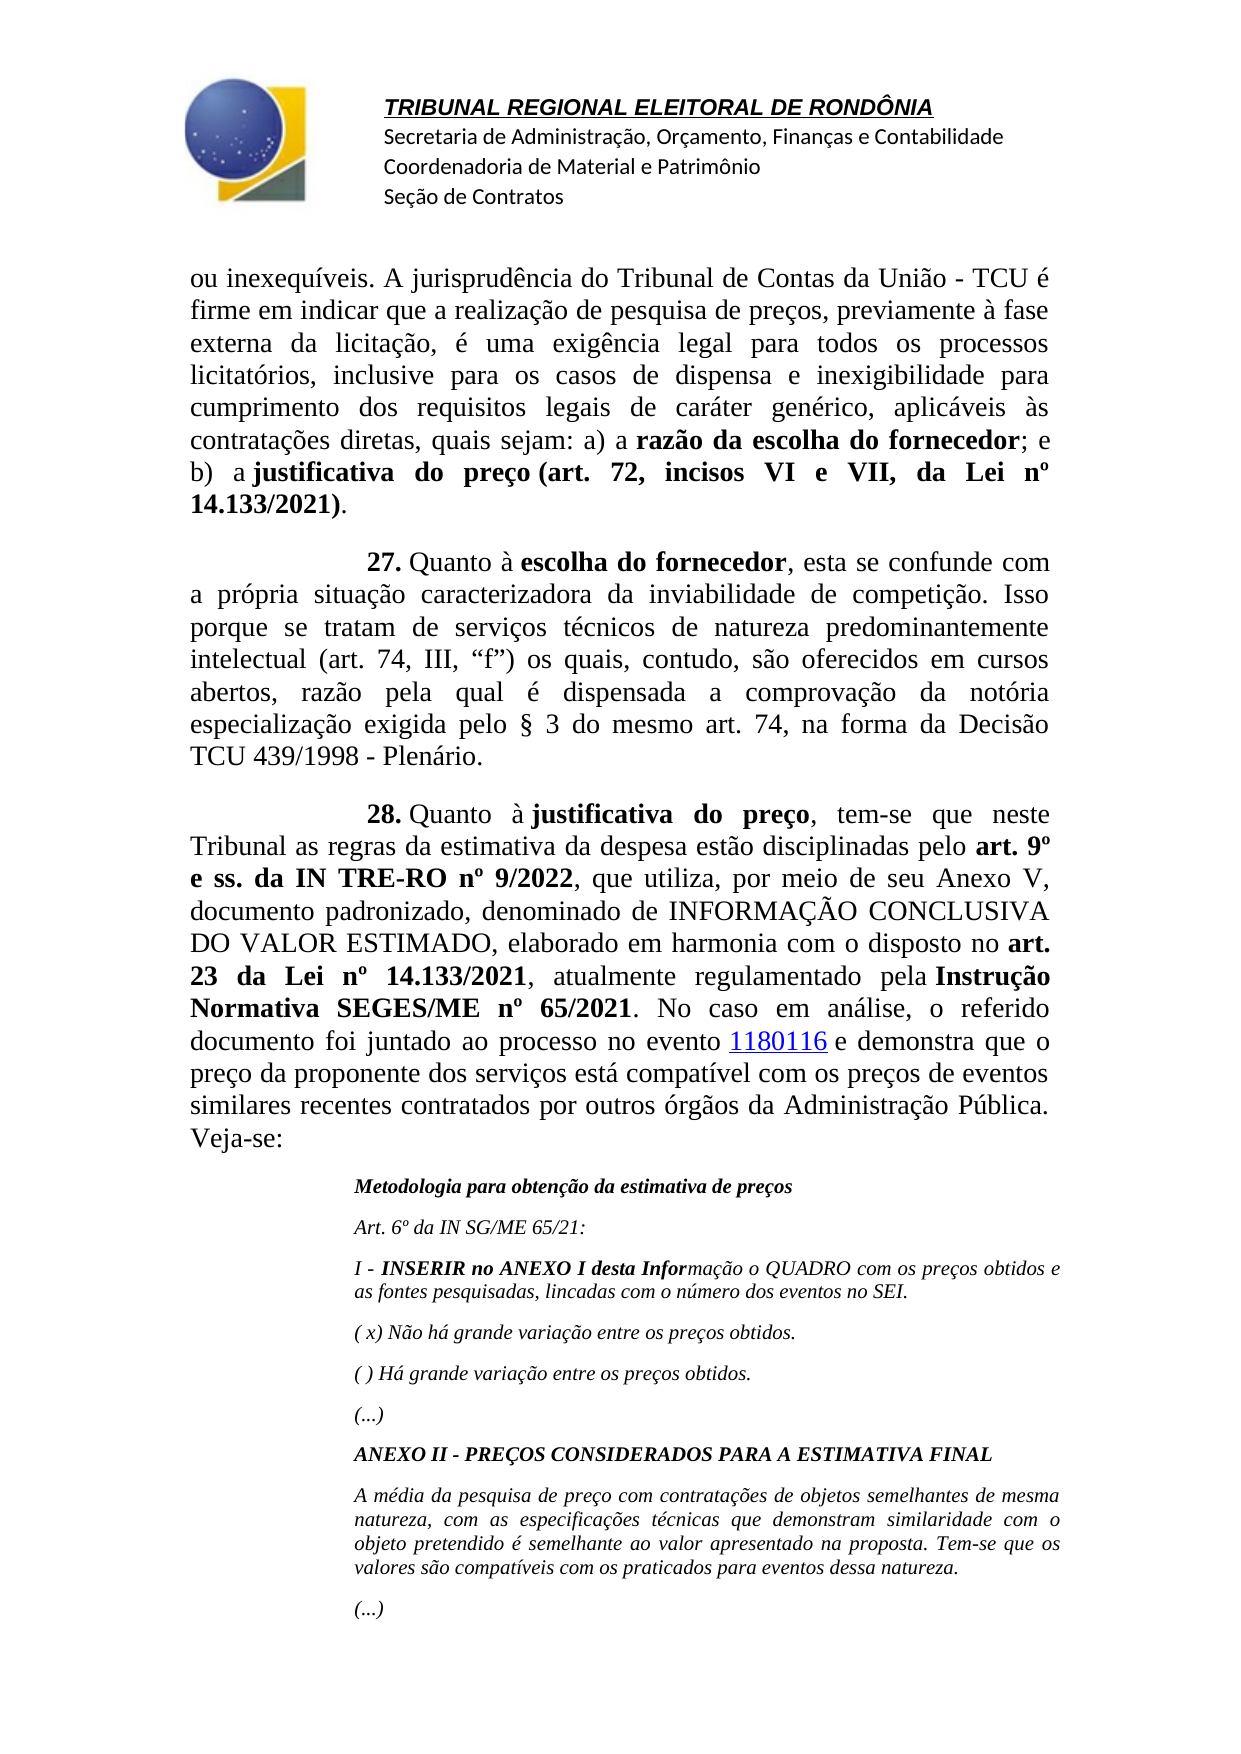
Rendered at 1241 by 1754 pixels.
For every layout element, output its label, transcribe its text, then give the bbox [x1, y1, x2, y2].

text (...) [354, 1596, 1063, 1620]
text Metodologia para obtenção da estimativa de preços [354, 1174, 1063, 1198]
text 28. Quanto à justificativa do preço, tem-se que neste Tribunal as regras da estimativa da despesa estão disciplinadas pelo art. 9º e ss. da IN TRE-RO nº 9/2022, que utiliza, por meio de seu Anexo V, documento padronizado, denominado de INFORMAÇÃO CONCLUSIVA DO VALOR ESTIMADO, elaborado em harmonia com o disposto no art. 23 da Lei nº 14.133/2021, atualmente regulamentado pela Instrução Normativa SEGES/ME nº 65/2021. No caso em análise, o referido documento foi juntado ao processo no evento 1180116 e demonstra que o preço da proponente dos serviços está compatível com os preços de eventos similares recentes contratados por outros órgãos da Administração Pública. Veja-se: [190, 797, 1051, 1153]
text ANEXO II - PREÇOS CONSIDERADOS PARA A ESTIMATIVA FINAL [354, 1442, 1063, 1466]
text A média da pesquisa de preço com contratações de objetos semelhantes de mesma natureza, com as especificações técnicas que demonstram similaridade com o objeto pretendido é semelhante ao valor apresentado na proposta. Tem-se que os valores são compatíveis com os praticados para eventos dessa natureza. [354, 1483, 1063, 1579]
text Art. 6º da IN SG/ME 65/21: [354, 1215, 1063, 1239]
text ( ) Há grande variação entre os preços obtidos. [354, 1361, 1063, 1385]
text I - INSERIR no ANEXO I desta Informação o QUADRO com os preços obtidos e as fontes pesquisadas, lincadas com o número dos eventos no SEI. [354, 1255, 1063, 1303]
text 27. Quanto à escolha do fornecedor, esta se confunde com a própria situação caracterizadora da inviabilidade de competição. Isso porque se tratam de serviços técnicos de natureza predominantemente intelectual (art. 74, III, “f”) os quais, contudo, são oferecidos em cursos abertos, razão pela qual é dispensada a comprovação da notória especialização exigida pelo § 3 do mesmo art. 74, na forma da Decisão TCU 439/1998 - Plenário. [190, 545, 1051, 772]
text ou inexequíveis. A jurisprudência do Tribunal de Contas da União - TCU é firme em indicar que a realização de pesquisa de preços, previamente à fase externa da licitação, é uma exigência legal para todos os processos licitatórios, inclusive para os casos de dispensa e inexigibilidade para cumprimento dos requisitos legais de caráter genérico, aplicáveis às contratações diretas, quais sejam: a) a razão da escolha do fornecedor; e b) a justificativa do preço (art. 72, incisos VI e VII, da Lei nº 14.133/2021). [190, 261, 1051, 520]
text (...) [354, 1402, 1063, 1426]
text ( x) Não há grande variação entre os preços obtidos. [354, 1320, 1063, 1344]
